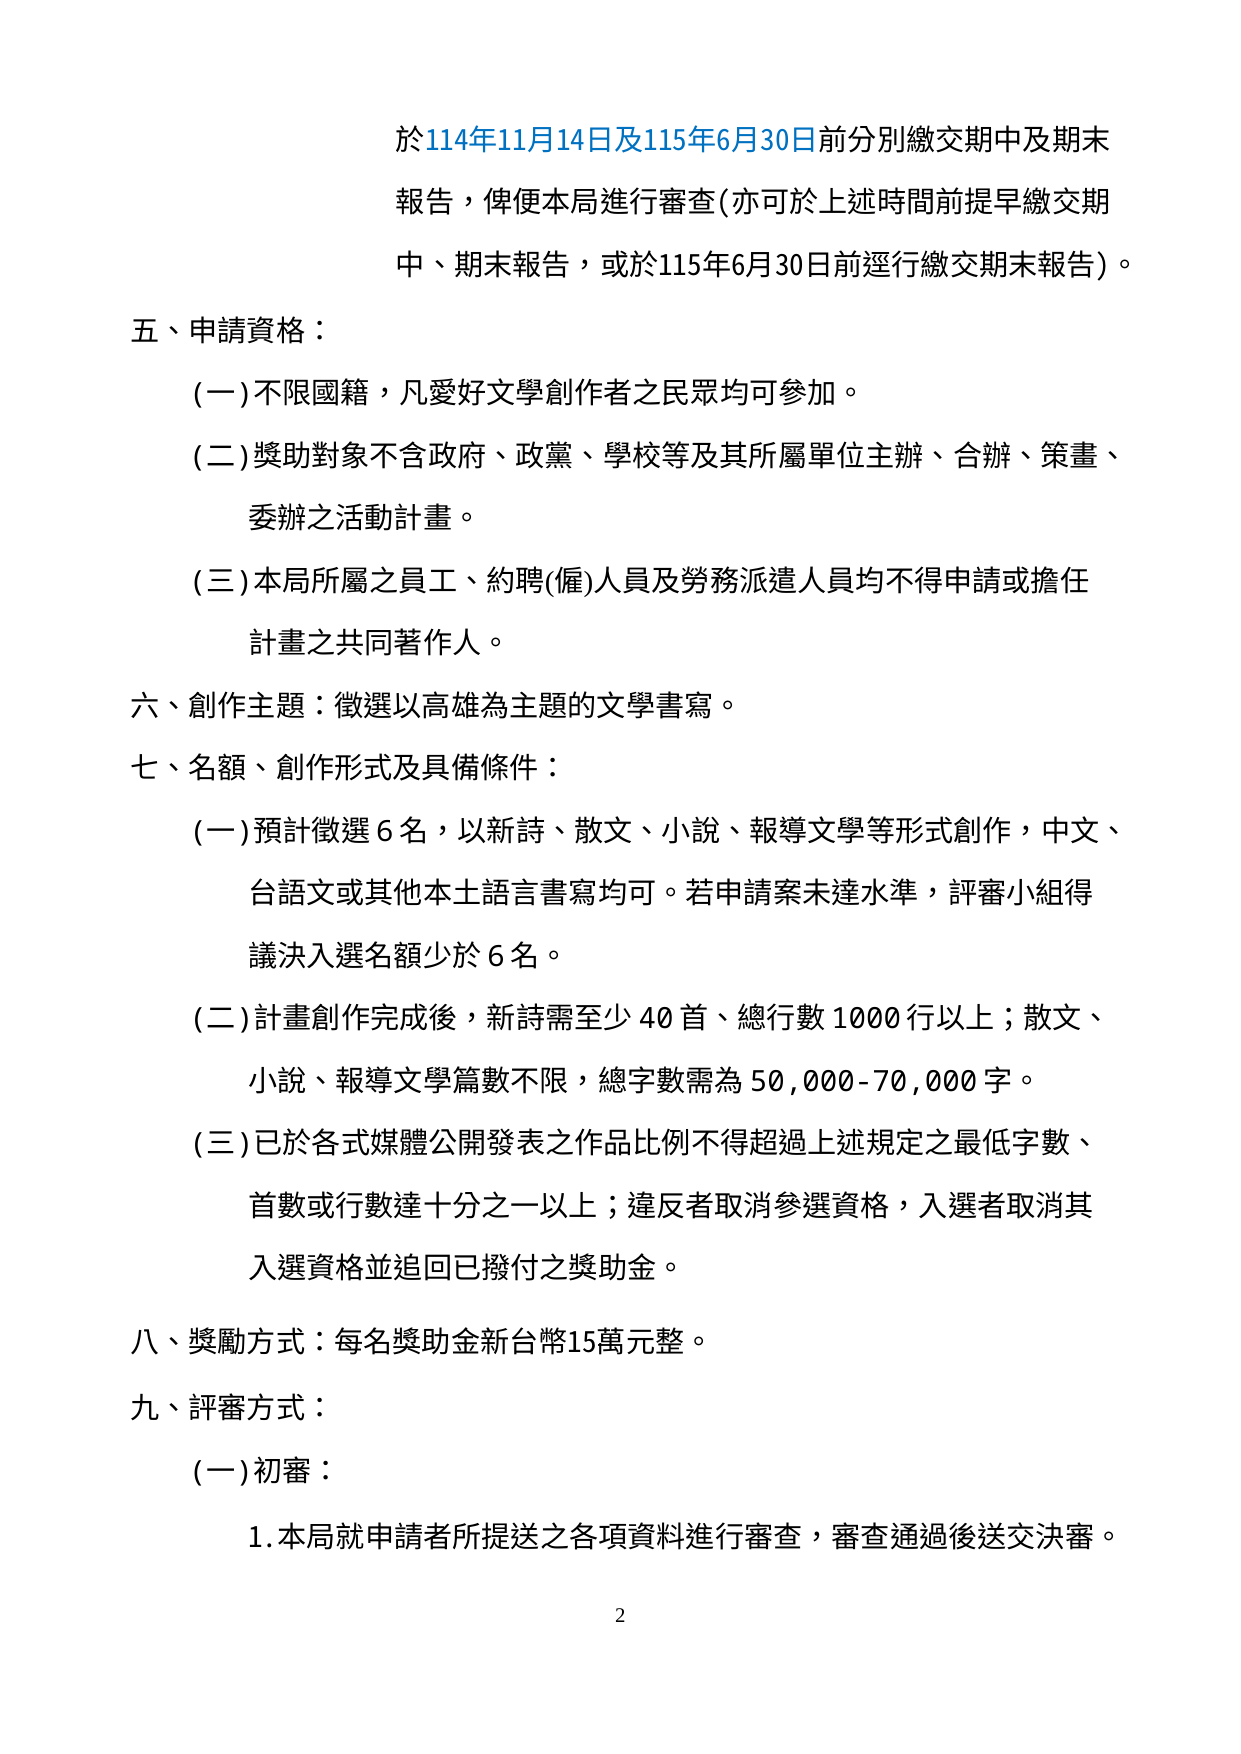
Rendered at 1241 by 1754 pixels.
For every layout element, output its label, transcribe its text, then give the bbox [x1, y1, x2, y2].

text 九、評審方式： [130, 1364, 1110, 1427]
text (二)獎助對象不含政府、政黨、學校等及其所屬單位主辦、合辦、策畫、委辦之活動計畫。 [189, 412, 1110, 537]
text (三)已於各式媒體公開發表之作品比例不得超過上述規定之最低字數、首數或行數達十分之一以上；違反者取消參選資格，入選者取消其入選資格並追回已撥付之獎助金。 [189, 1099, 1110, 1287]
text (二)計畫創作完成後，新詩需至少40首、總行數1000行以上；散文、小說、報導文學篇數不限，總字數需為50,000-70,000字。 [189, 974, 1110, 1099]
text (一)不限國籍，凡愛好文學創作者之民眾均可參加。 [130, 349, 1110, 412]
text 五、申請資格： [130, 287, 1110, 349]
text 六、創作主題：徵選以高雄為主題的文學書寫。 [130, 662, 1110, 724]
text (一)初審： [187, 1427, 1110, 1489]
text 七、名額、創作形式及具備條件： [130, 724, 1110, 787]
text (二)創作時間：可跨年度於115年6月30日前依計畫完成作品。並最遲應於114年11月14日及115年6月30日前分別繳交期中及期末報告，俾便本局進行審查(亦可於上述時間前提早繳交期中、期末報告，或於115年6月30日前逕行繳交期末報告)。 [189, 96, 1110, 283]
text (三)本局所屬之員工、約聘(僱)人員及勞務派遣人員均不得申請或擔任計畫之共同著作人。 [189, 537, 1110, 662]
text 1.本局就申請者所提送之各項資料進行審查，審查通過後送交決審。 [130, 1493, 1110, 1556]
text 八、獎勵方式：每名獎助金新台幣15萬元整。 [130, 1298, 1110, 1361]
text (一)預計徵選6名，以新詩、散文、小說、報導文學等形式創作，中文、台語文或其他本土語言書寫均可。若申請案未達水準，評審小組得議決入選名額少於6名。 [189, 787, 1110, 974]
